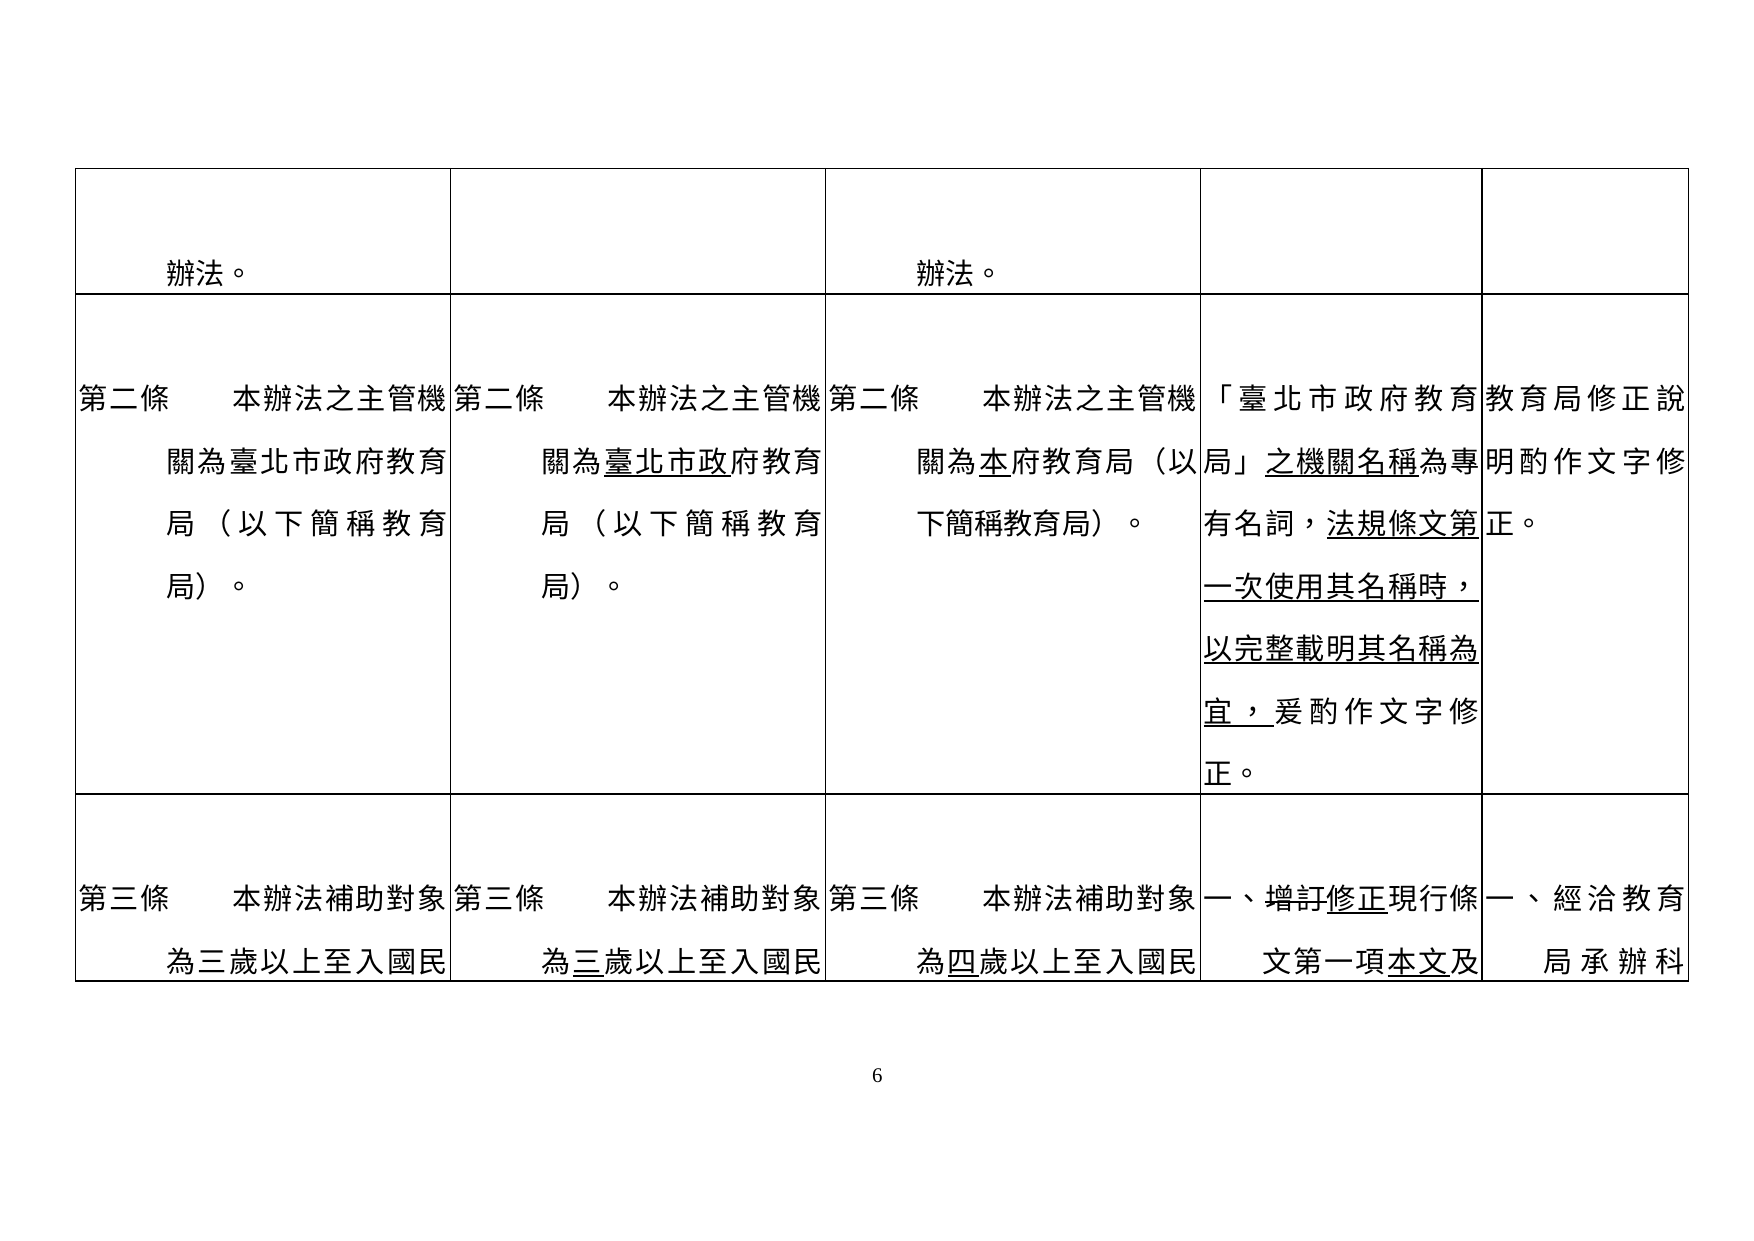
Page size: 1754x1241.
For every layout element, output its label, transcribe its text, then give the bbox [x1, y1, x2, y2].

table_cell 第二條 本辦法之主管機關為臺北市政府教育局（以下簡稱教育局）。 [76, 295, 450, 793]
table_cell 一、經洽教育局承辦科 [1483, 795, 1688, 980]
table_cell 「臺北市政府教育局」之機關名稱為專有名詞，法規條文第一次使用其名稱時，以完整載明其名稱為宜，爰酌作文字修正。 [1201, 295, 1481, 793]
table_cell 辦法。 [76, 169, 450, 293]
table_cell [1201, 169, 1481, 293]
table_cell 第三條 本辦法補助對象為三歲以上至入國民 [76, 795, 450, 980]
table_cell 第三條 本辦法補助對象為三歲以上至入國民 [451, 795, 825, 980]
table_cell 一、增訂修正現行條文第一項本文及 [1201, 795, 1481, 980]
table_cell 第三條 本辦法補助對象為四歲以上至入國民 [826, 795, 1200, 980]
table_cell [451, 169, 825, 293]
table_cell 教育局修正說明酌作文字修正。 [1483, 295, 1688, 793]
table_cell 第二條 本辦法之主管機關為臺北市政府教育局（以下簡稱教育局）。 [451, 295, 825, 793]
table_cell 第二條 本辦法之主管機關為本府教育局（以下簡稱教育局）。 [826, 295, 1200, 793]
table_cell [1483, 169, 1688, 293]
table_cell 辦法。 [826, 169, 1200, 293]
